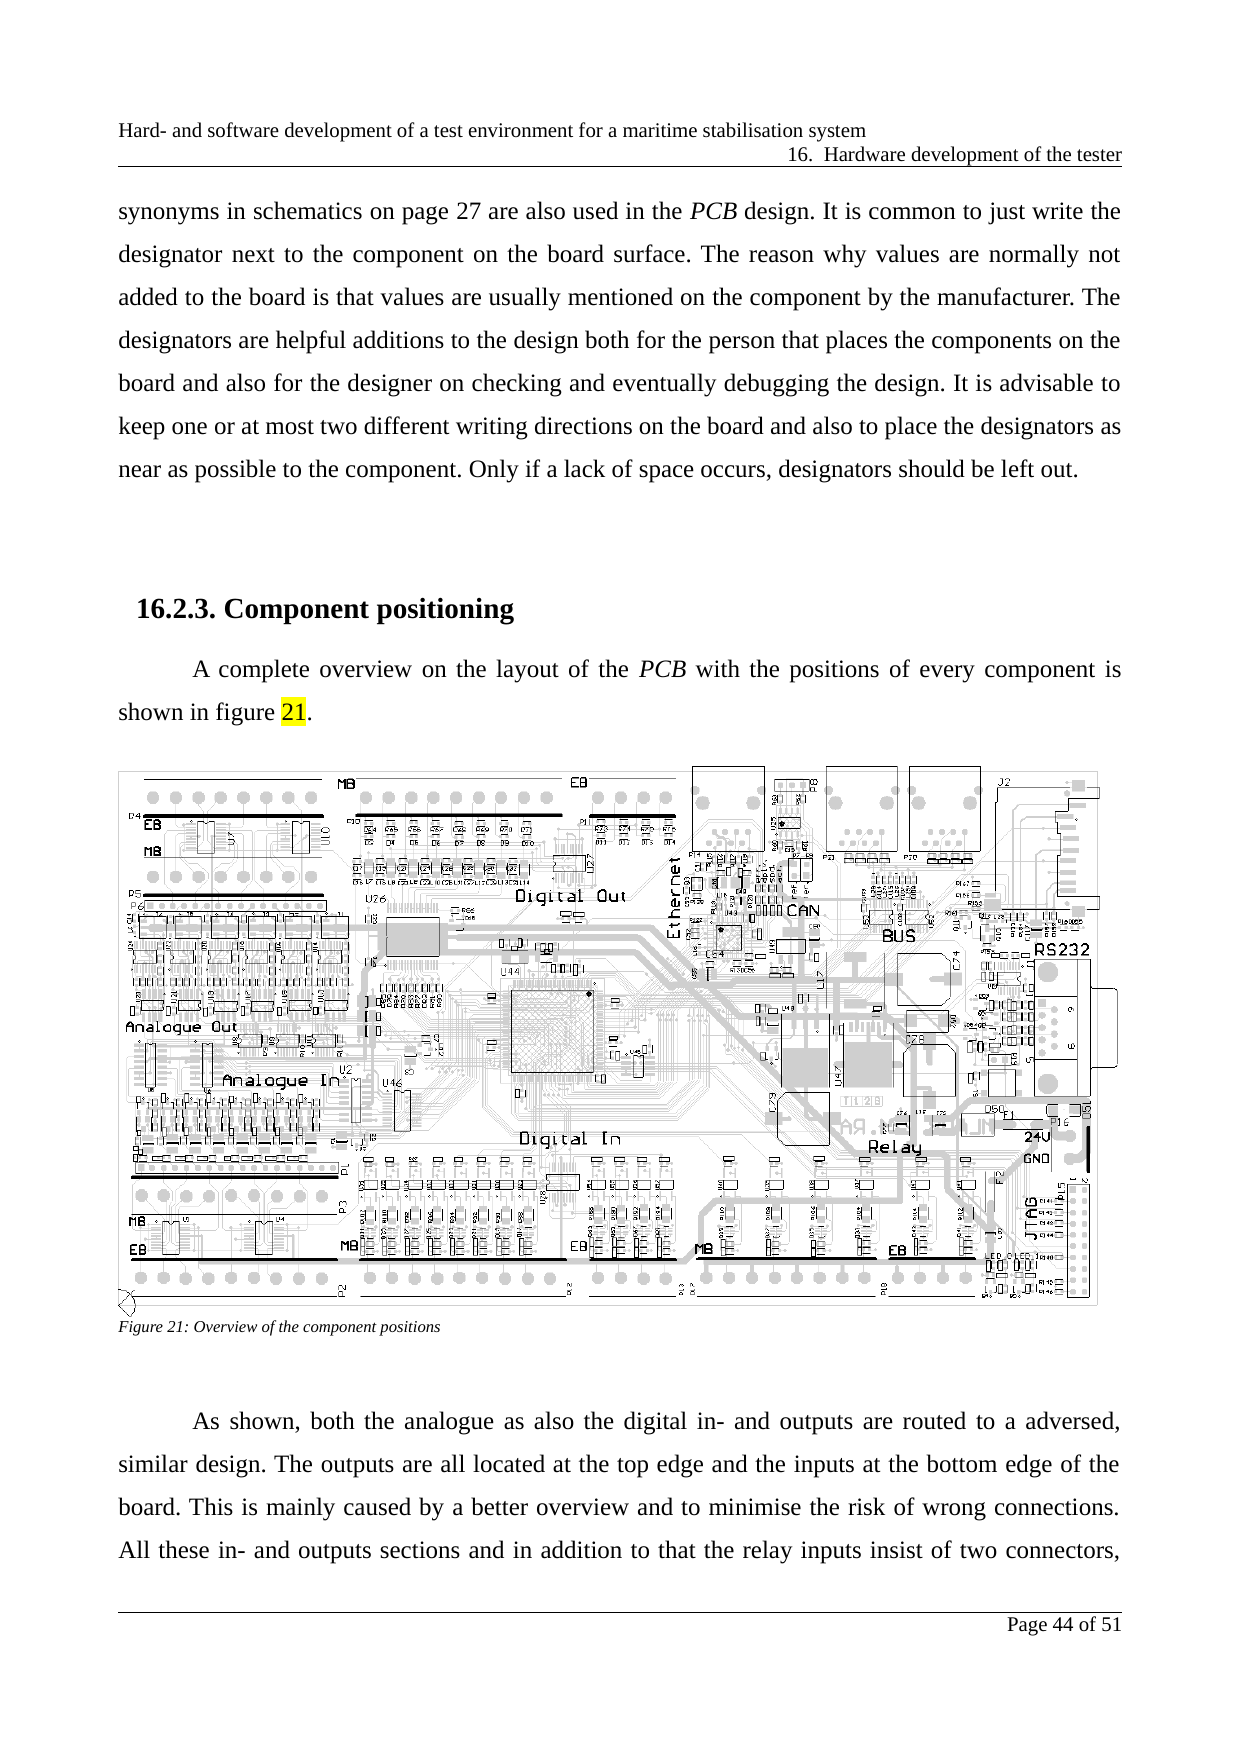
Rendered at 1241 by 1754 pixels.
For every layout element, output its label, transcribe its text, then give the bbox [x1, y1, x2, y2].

subtitle Component positioning [118, 591, 1122, 624]
text synonyms in schematics on page 27 are also used in the PCB design. It is common to just write the designator next to the component on the board surface. The reason why values are normally not added to the board is that values are usually mentioned on the component by the manufacturer. The designators are helpful additions to the design both for the person that places the components on the board and also for the designer on checking and eventually debugging the design. It is advisable to keep one or at most two different writing directions on the board and also to place the designators as near as possible to the component. Only if a lack of space occurs, designators should be left out. [118, 196, 1122, 483]
text A complete overview on the layout of the PCB with the positions of every component is shown in figure 21. [118, 654, 1122, 726]
text Figure 21: Overview of the component positions [118, 1317, 1122, 1336]
text As shown, both the analogue as also the digital in- and outputs are routed to a adversed, similar design. The outputs are all located at the top edge and the inputs at the bottom edge of the board. This is mainly caused by a better overview and to minimise the risk of wrong connections. All these in- and outputs sections and in addition to that the relay inputs insist of two connectors, [118, 1406, 1122, 1564]
picture [118, 752, 1122, 1317]
